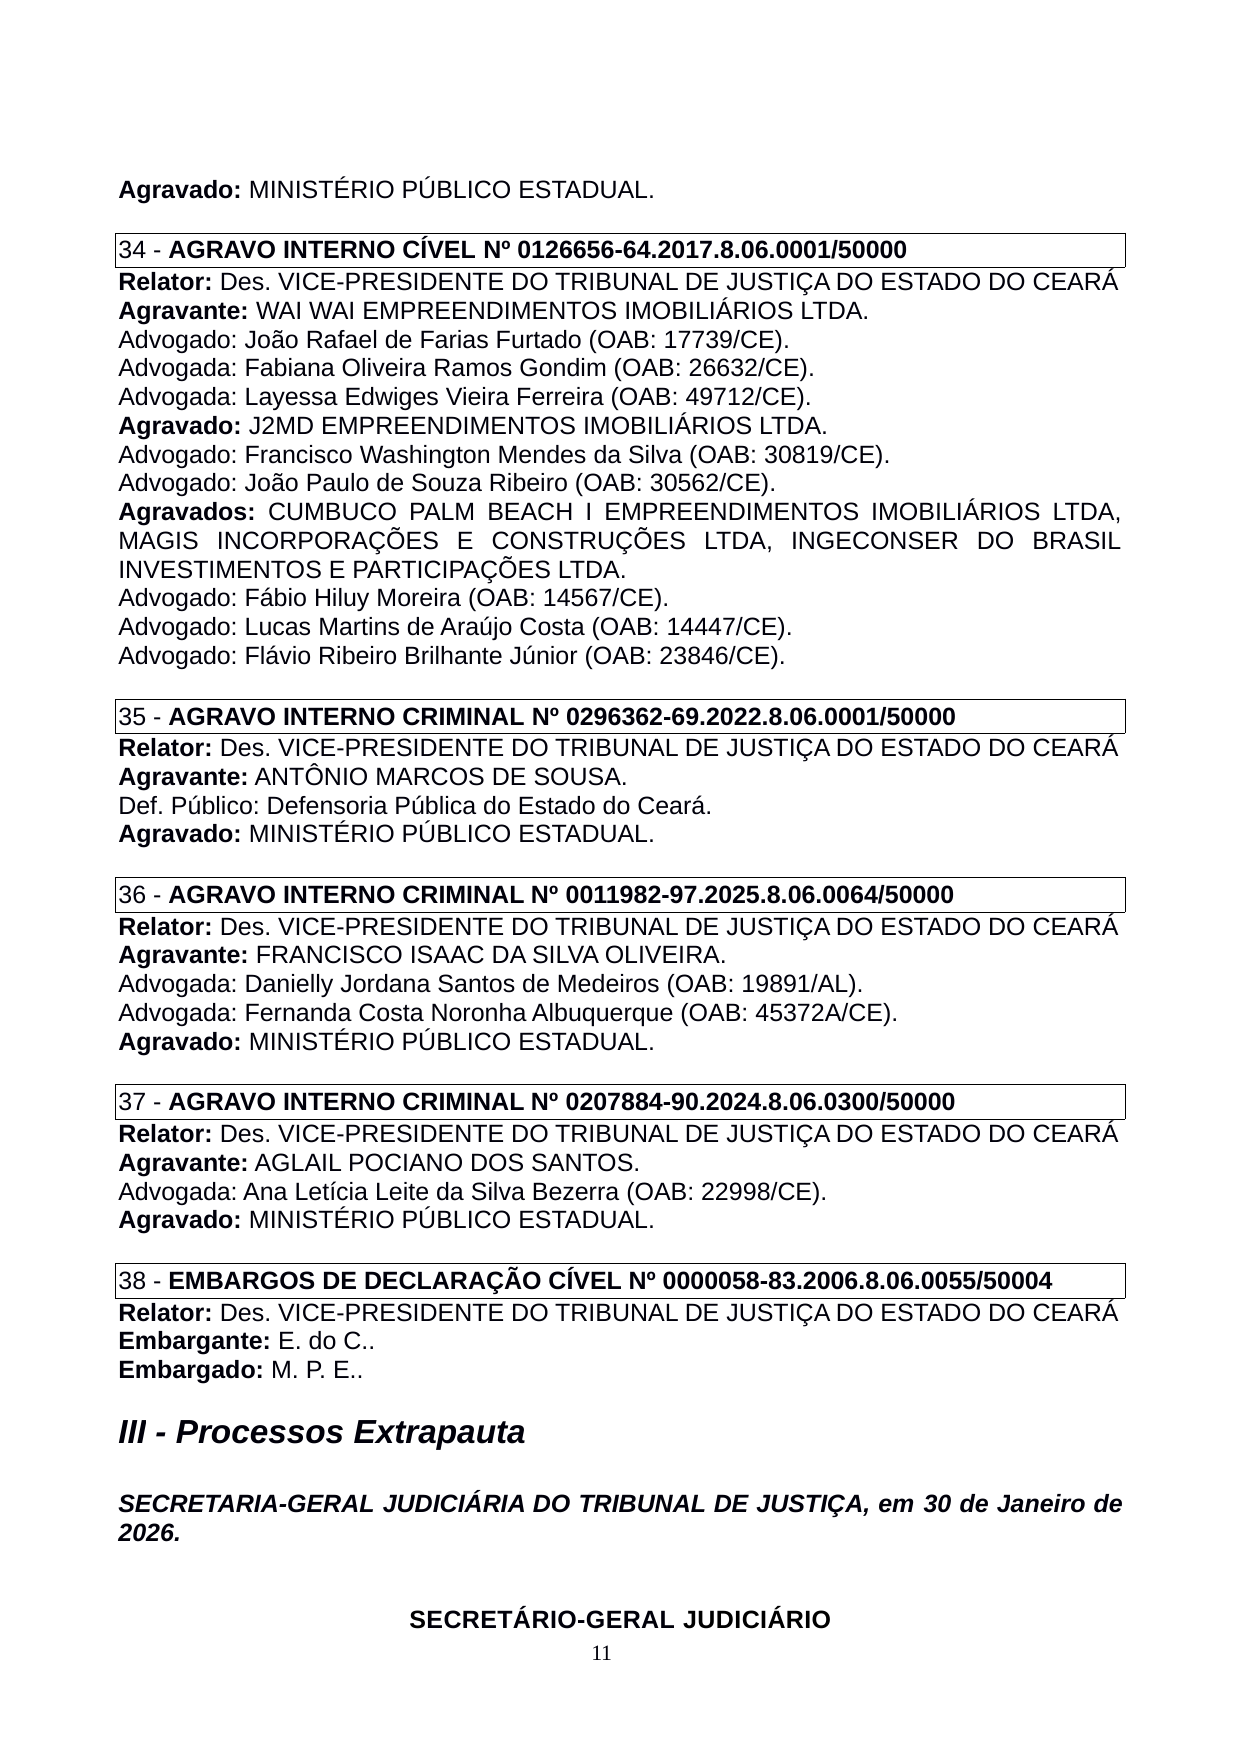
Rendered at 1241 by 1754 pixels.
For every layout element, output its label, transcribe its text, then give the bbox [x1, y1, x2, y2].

list Advogado: Flávio Ribeiro Brilhante Júnior (OAB: 23846/CE). [118, 641, 1122, 670]
list 38 - EMBARGOS DE DECLARAÇÃO CÍVEL Nº 0000058-83.2006.8.06.0055/50004 [116, 1264, 1125, 1298]
list Advogada: Fabiana Oliveira Ramos Gondim (OAB: 26632/CE). [118, 353, 1122, 382]
list Agravado: MINISTÉRIO PÚBLICO ESTADUAL. [118, 1027, 1122, 1056]
list Agravado: MINISTÉRIO PÚBLICO ESTADUAL. [118, 819, 1122, 848]
list Relator: Des. VICE-PRESIDENTE DO TRIBUNAL DE JUSTIÇA DO ESTADO DO CEARÁ [118, 1299, 1122, 1326]
list Agravados: CUMBUCO PALM BEACH I EMPREENDIMENTOS IMOBILIÁRIOS LTDA, MAGIS INCORPORAÇÕES E CONSTRUÇÕES LTDA, INGECONSER DO BRASIL INVESTIMENTOS E PARTICIPAÇÕES LTDA. [118, 497, 1122, 583]
list Advogado: João Rafael de Farias Furtado (OAB: 17739/CE). [118, 325, 1122, 353]
list Agravado: MINISTÉRIO PÚBLICO ESTADUAL. [118, 175, 1122, 204]
list 37 - AGRAVO INTERNO CRIMINAL Nº 0207884-90.2024.8.06.0300/50000 [116, 1085, 1125, 1119]
text SECRETÁRIO-GERAL JUDICIÁRIO [118, 1605, 1122, 1634]
list Def. Público: Defensoria Pública do Estado do Ceará. [118, 791, 1122, 819]
list Agravado: J2MD EMPREENDIMENTOS IMOBILIÁRIOS LTDA. [118, 411, 1122, 440]
list Advogada: Ana Letícia Leite da Silva Bezerra (OAB: 22998/CE). [118, 1177, 1122, 1205]
list Advogada: Danielly Jordana Santos de Medeiros (OAB: 19891/AL). [118, 969, 1122, 998]
list Advogado: Francisco Washington Mendes da Silva (OAB: 30819/CE). [118, 440, 1122, 468]
list Advogado: Lucas Martins de Araújo Costa (OAB: 14447/CE). [118, 612, 1122, 641]
list Agravante: AGLAIL POCIANO DOS SANTOS. [118, 1148, 1122, 1177]
list Advogado: João Paulo de Souza Ribeiro (OAB: 30562/CE). [118, 468, 1122, 497]
text III - Processos Extrapauta [118, 1413, 1122, 1451]
list Relator: Des. VICE-PRESIDENTE DO TRIBUNAL DE JUSTIÇA DO ESTADO DO CEARÁ [118, 734, 1122, 762]
list Agravado: MINISTÉRIO PÚBLICO ESTADUAL. [118, 1205, 1122, 1234]
list Embargante: E. do C.. [118, 1326, 1122, 1355]
text SECRETARIA-GERAL JUDICIÁRIA DO TRIBUNAL DE JUSTIÇA, em 30 de Janeiro de 2026. [118, 1489, 1123, 1547]
list Advogado: Fábio Hiluy Moreira (OAB: 14567/CE). [118, 583, 1122, 612]
list Advogada: Layessa Edwiges Vieira Ferreira (OAB: 49712/CE). [118, 382, 1122, 411]
list Relator: Des. VICE-PRESIDENTE DO TRIBUNAL DE JUSTIÇA DO ESTADO DO CEARÁ [118, 1120, 1122, 1148]
list Embargado: M. P. E.. [118, 1355, 1122, 1384]
list Agravante: ANTÔNIO MARCOS DE SOUSA. [118, 762, 1122, 791]
list Agravante: FRANCISCO ISAAC DA SILVA OLIVEIRA. [118, 941, 1122, 969]
list Relator: Des. VICE-PRESIDENTE DO TRIBUNAL DE JUSTIÇA DO ESTADO DO CEARÁ [118, 268, 1122, 296]
list Relator: Des. VICE-PRESIDENTE DO TRIBUNAL DE JUSTIÇA DO ESTADO DO CEARÁ [118, 913, 1122, 941]
list 35 - AGRAVO INTERNO CRIMINAL Nº 0296362-69.2022.8.06.0001/50000 [116, 700, 1125, 733]
list 34 - AGRAVO INTERNO CÍVEL Nº 0126656-64.2017.8.06.0001/50000 [116, 234, 1125, 267]
list Advogada: Fernanda Costa Noronha Albuquerque (OAB: 45372A/CE). [118, 998, 1122, 1027]
list Agravante: WAI WAI EMPREENDIMENTOS IMOBILIÁRIOS LTDA. [118, 296, 1122, 325]
list 36 - AGRAVO INTERNO CRIMINAL Nº 0011982-97.2025.8.06.0064/50000 [116, 878, 1125, 912]
